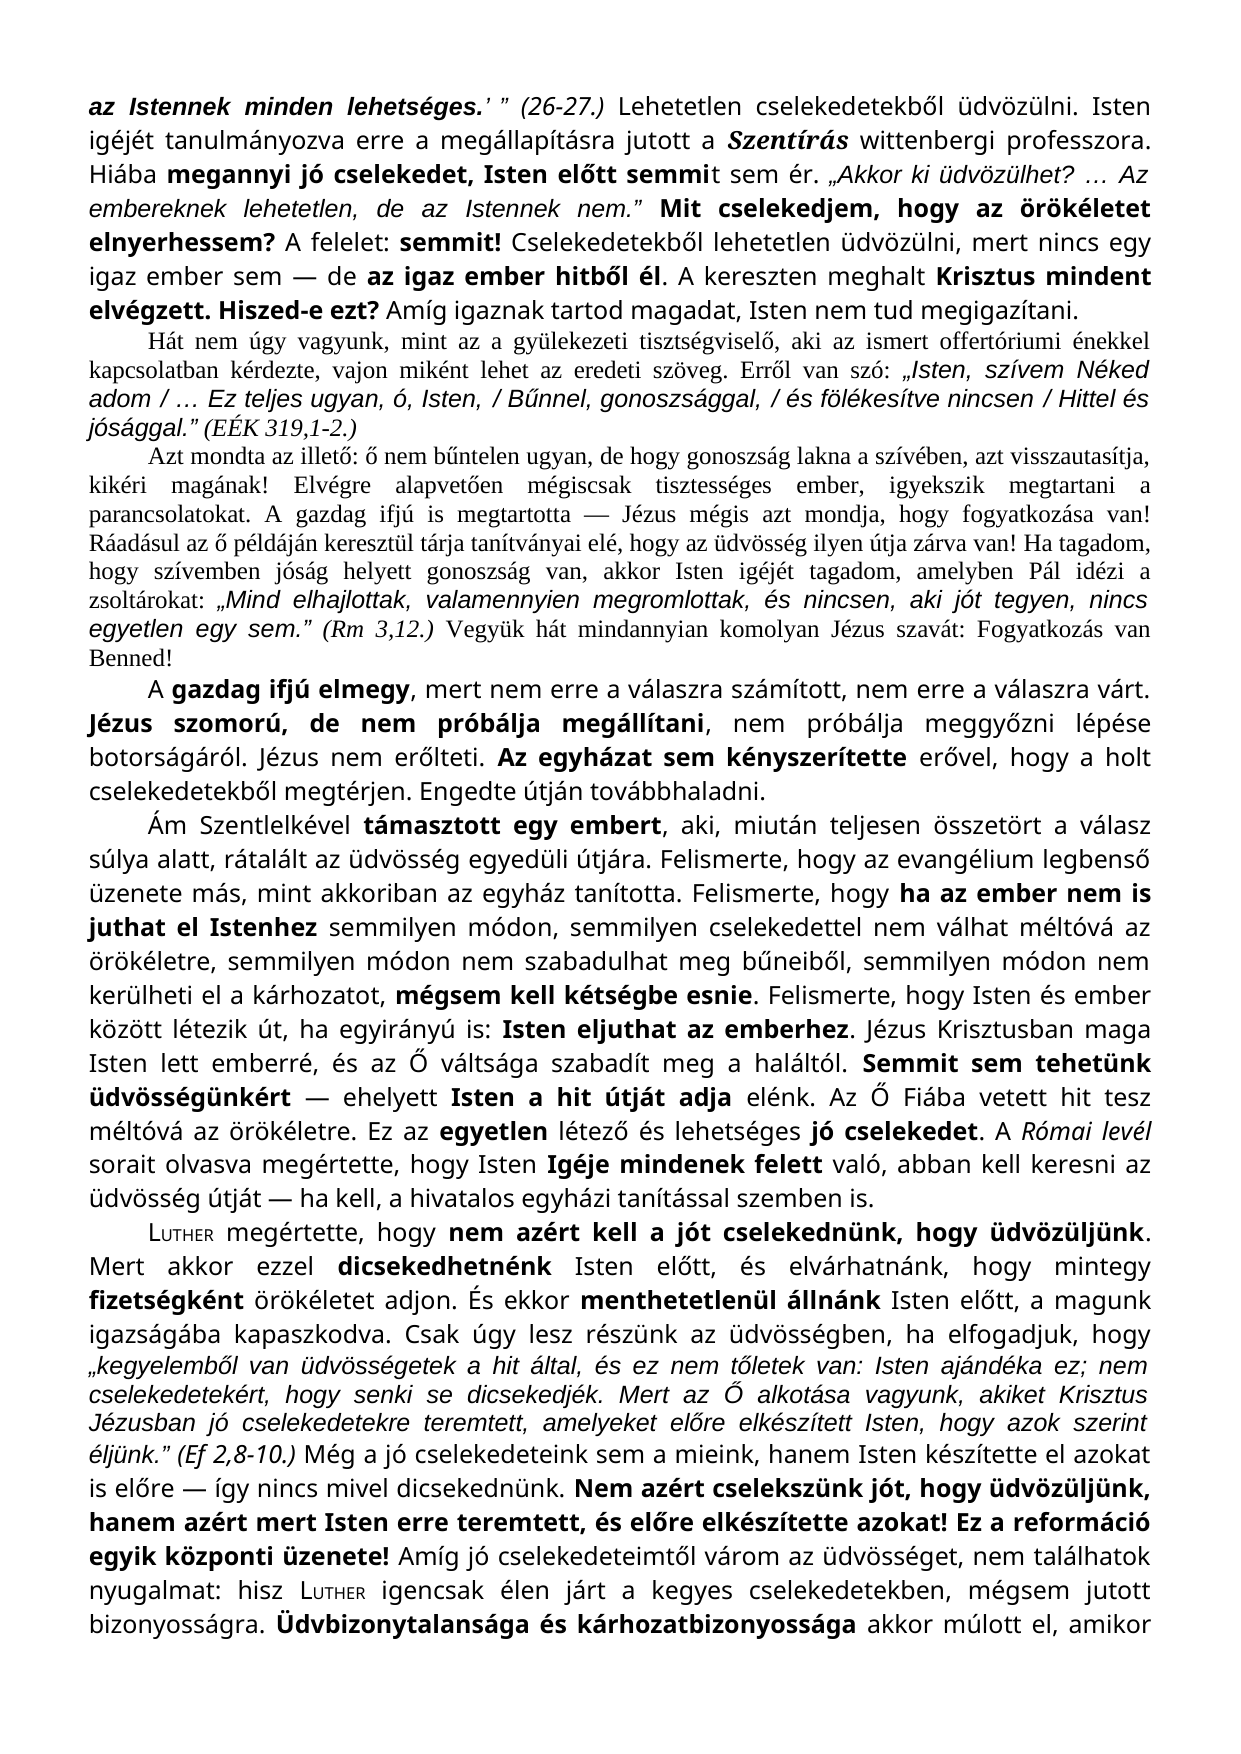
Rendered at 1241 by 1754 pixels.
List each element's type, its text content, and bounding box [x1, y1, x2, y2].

text A gazdag ifjú elmegy, mert nem erre a válaszra számított, nem erre a válaszra várt. Jézus szomorú, de nem próbálja megállítani, nem próbálja meggyőzni lépése botorságáról. Jézus nem erőlteti. Az egyházat sem kényszerítette erővel, hogy a holt cselekedetekből megtérjen. Engedte útján továbbhaladni. [88, 672, 1152, 807]
text Hát nem úgy vagyunk, mint az a gyülekezeti tisztségviselő, aki az ismert offertóriumi énekkel kapcsolatban kérdezte, vajon miként lehet az eredeti szöveg. Erről van szó: „Isten, szívem Néked adom / … Ez teljes ugyan, ó, Isten, / Bűnnel, gonoszsággal, / és fölékesítve nincsen / Hittel és jósággal.” (EÉK 319,1-2.) [88, 326, 1152, 441]
text Azt mondta az illető: ő nem bűntelen ugyan, de hogy gonoszság lakna a szívében, azt visszautasítja, kikéri magának! Elvégre alapvetően mégiscsak tisztességes ember, igyekszik megtartani a parancsolatokat. A gazdag ifjú is megtartotta ― Jézus mégis azt mondja, hogy fogyatkozása van! Ráadásul az ő példáján keresztül tárja tanítványai elé, hogy az üdvösség ilyen útja zárva van! Ha tagadom, hogy szívemben jóság helyett gonoszság van, akkor Isten igéjét tagadom, amelyben Pál idézi a zsoltárokat: „Mind elhajlottak, valamennyien megromlottak, és nincsen, aki jót tegyen, nincs egyetlen egy sem.” (Rm 3,12.) Vegyük hát mindannyian komolyan Jézus szavát: Fogyatkozás van Benned! [88, 441, 1152, 672]
text Luther megértette, hogy nem azért kell a jót cselekednünk, hogy üdvözüljünk. Mert akkor ezzel dicsekedhetnénk Isten előtt, és elvárhatnánk, hogy mintegy fizetségként örökéletet adjon. És ekkor menthetetlenül állnánk Isten előtt, a magunk igazságába kapaszkodva. Csak úgy lesz részünk az üdvösségben, ha elfogadjuk, hogy „kegyelemből van üdvösségetek a hit által, és ez nem tőletek van: Isten ajándéka ez; nem cselekedetekért, hogy senki se dicsekedjék. Mert az Ő alkotása vagyunk, akiket Krisztus Jézusban jó cselekedetekre teremtett, amelyeket előre elkészített Isten, hogy azok szerint éljünk.” (Ef 2,8-10.) Még a jó cselekedeteink sem a mieink, hanem Isten készítette el azokat is előre — így nincs mivel dicsekednünk. Nem azért cselekszünk jót, hogy üdvözüljünk, hanem azért mert Isten erre teremtett, és előre elkészítette azokat! Ez a reformáció egyik központi üzenete! Amíg jó cselekedeteimtől várom az üdvösséget, nem találhatok nyugalmat: hisz Luther igencsak élen járt a kegyes cselekedetekben, mégsem jutott bizonyosságra. Üdvbizonytalansága és kárhozatbizonyossága akkor múlott el, amikor [88, 1215, 1152, 1641]
text Ám Szentlelkével támasztott egy embert, aki, miután teljesen összetört a válasz súlya alatt, rátalált az üdvösség egyedüli útjára. Felismerte, hogy az evangélium legbenső üzenete más, mint akkoriban az egyház tanította. Felismerte, hogy ha az ember nem is juthat el Istenhez semmilyen módon, semmilyen cselekedettel nem válhat méltóvá az örökéletre, semmilyen módon nem szabadulhat meg bűneiből, semmilyen módon nem kerülheti el a kárhozatot, mégsem kell kétségbe esnie. Felismerte, hogy Isten és ember között létezik út, ha egyirányú is: Isten eljuthat az emberhez. Jézus Krisztusban maga Isten lett emberré, és az Ő váltsága szabadít meg a haláltól. Semmit sem tehetünk üdvösségünkért — ehelyett Isten a hit útját adja elénk. Az Ő Fiába vetett hit tesz méltóvá az örökéletre. Ez az egyetlen létező és lehetséges jó cselekedet. A Római levél sorait olvasva megértette, hogy Isten Igéje mindenek felett való, abban kell keresni az üdvösség útját — ha kell, a hivatalos egyházi tanítással szemben is. [88, 807, 1152, 1215]
text az Istennek minden lehetséges.’ ” (26-27.) Lehetetlen cselekedetekből üdvözülni. Isten igéjét tanulmányozva erre a megállapításra jutott a Szentírás wittenbergi professzora. Hiába megannyi jó cselekedet, Isten előtt semmit sem ér. „Akkor ki üdvözülhet? … Az embereknek lehetetlen, de az Istennek nem.” Mit cselekedjem, hogy az örökéletet elnyerhessem? A felelet: semmit! Cselekedetekből lehetetlen üdvözülni, mert nincs egy igaz ember sem — de az igaz ember hitből él. A kereszten meghalt Krisztus mindent elvégzett. Hiszed‑e ezt? Amíg igaznak tartod magadat, Isten nem tud megigazítani. [88, 88, 1152, 326]
